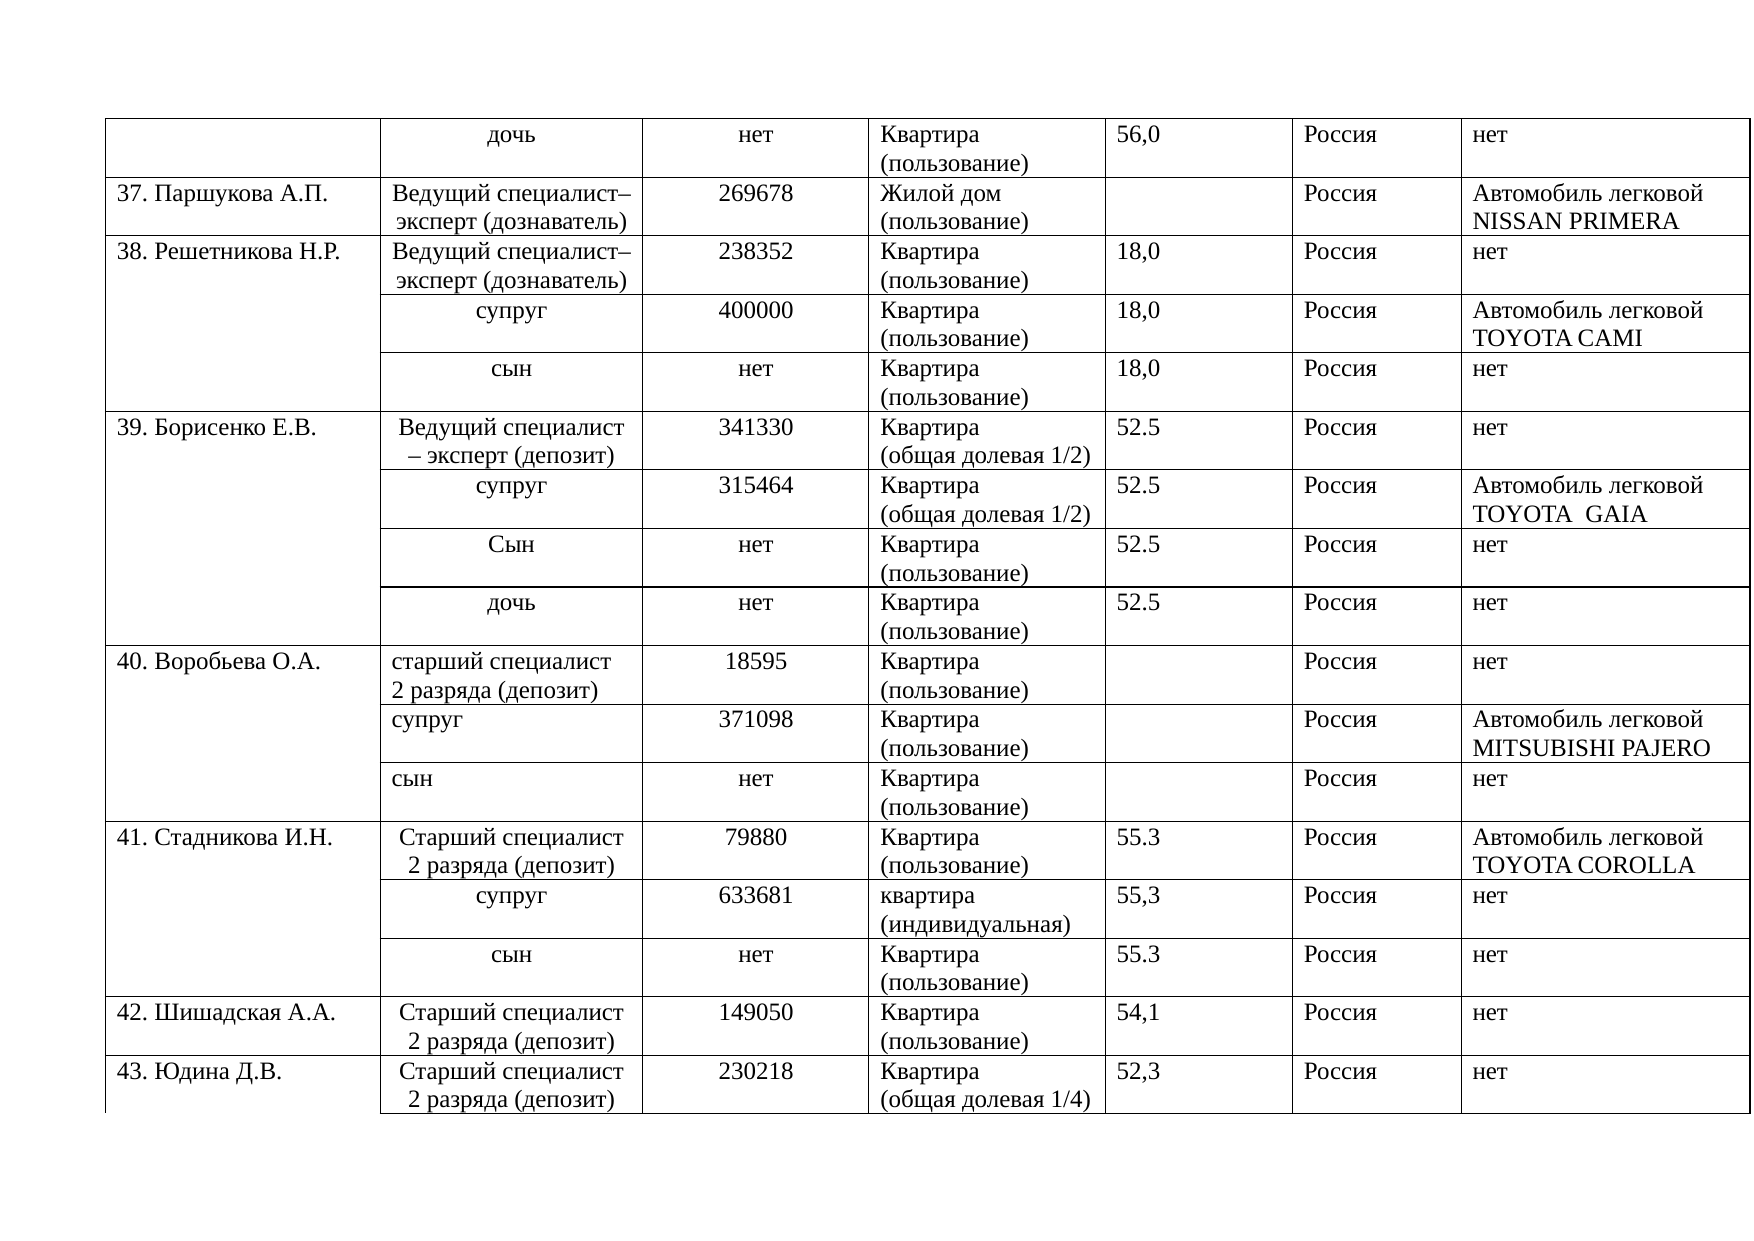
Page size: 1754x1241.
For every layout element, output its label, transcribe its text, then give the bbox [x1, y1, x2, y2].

table_cell нет [643, 588, 868, 645]
table_cell дочь [381, 119, 642, 177]
table_cell 37. Паршукова А.П. [106, 178, 380, 235]
table_cell Автомобиль легковой TOYOTA CAMI [1462, 295, 1749, 352]
table_cell Россия [1293, 646, 1461, 703]
table_cell нет [643, 763, 868, 821]
table_cell старший специалист 2 разряда (депозит) [381, 646, 642, 703]
table_cell 18595 [643, 646, 868, 703]
table_cell Россия [1293, 822, 1461, 879]
table_cell нет [1462, 997, 1749, 1055]
table_cell Россия [1293, 588, 1461, 645]
table_cell 18,0 [1106, 353, 1292, 411]
table_cell 371098 [643, 705, 868, 762]
table_cell Квартира (пользование) [869, 119, 1105, 177]
table_cell Квартира (пользование) [869, 939, 1105, 996]
table_cell Жилой дом (пользование) [869, 178, 1105, 235]
table_cell нет [1462, 1056, 1749, 1113]
table_cell 149050 [643, 997, 868, 1055]
table_cell сын [381, 763, 642, 821]
table_cell [1106, 178, 1292, 235]
table_cell нет [1462, 529, 1749, 586]
table_cell 400000 [643, 295, 868, 352]
table_cell Россия [1293, 119, 1461, 177]
table_cell 39. Борисенко Е.В. [106, 412, 380, 645]
table_cell Квартира (пользование) [869, 529, 1105, 586]
table_cell супруг [381, 880, 642, 938]
table_cell Автомобиль легковой TOYOTA GAIA [1462, 470, 1749, 528]
table_cell Россия [1293, 295, 1461, 352]
table_cell 56,0 [1106, 119, 1292, 177]
table_cell Россия [1293, 470, 1461, 528]
table_cell Квартира (пользование) [869, 822, 1105, 879]
table_cell нет [1462, 588, 1749, 645]
table_cell Квартира (пользование) [869, 588, 1105, 645]
table_cell 55,3 [1106, 822, 1292, 879]
table_cell 238352 [643, 236, 868, 294]
table_cell Квартира (пользование) [869, 236, 1105, 294]
table_cell 18,0 [1106, 236, 1292, 294]
table_cell Автомобиль легковой NISSAN PRIMERA [1462, 178, 1749, 235]
table_cell нет [1462, 939, 1749, 996]
table_cell супруг [381, 470, 642, 528]
table_cell супруг [381, 295, 642, 352]
table_cell нет [643, 353, 868, 411]
table_cell дочь [381, 588, 642, 645]
table_cell [1106, 705, 1292, 762]
table_cell нет [1462, 646, 1749, 703]
table_cell [1106, 646, 1292, 703]
table_cell нет [1462, 412, 1749, 469]
table_cell Ведущий специалист– эксперт (дознаватель) [381, 236, 642, 294]
table_cell 52,5 [1106, 470, 1292, 528]
table_cell Квартира (общая долевая 1/4) [869, 1056, 1105, 1113]
table_cell Квартира (пользование) [869, 295, 1105, 352]
table_cell Старший специалист 2 разряда (депозит) [381, 1056, 642, 1113]
table_cell Автомобиль легковой MITSUBISHI PAJERO [1462, 705, 1749, 762]
table_cell 41. Стадникова И.Н. [106, 822, 380, 996]
table_cell Старший специалист 2 разряда (депозит) [381, 997, 642, 1055]
table_cell Россия [1293, 880, 1461, 938]
table_cell Старший специалист 2 разряда (депозит) [381, 822, 642, 879]
table_cell 341330 [643, 412, 868, 469]
table_cell Ведущий специалист– эксперт (дознаватель) [381, 178, 642, 235]
table_cell Сын [381, 529, 642, 586]
table_cell Автомобиль легковой TOYOTA COROLLA [1462, 822, 1749, 879]
table_cell нет [1462, 119, 1749, 177]
table_cell нет [1462, 353, 1749, 411]
table_cell нет [1462, 880, 1749, 938]
table_cell Квартира (общая долевая 1/2) [869, 470, 1105, 528]
table_cell 18,0 [1106, 295, 1292, 352]
table_cell 52,5 [1106, 588, 1292, 645]
table_cell нет [643, 529, 868, 586]
table_cell 230218 [643, 1056, 868, 1113]
table_cell Ведущий специалист – эксперт (депозит) [381, 412, 642, 469]
table_cell 54,1 [1106, 997, 1292, 1055]
table_cell нет [1462, 763, 1749, 821]
table_cell квартира (индивидуальная) [869, 880, 1105, 938]
table_cell сын [381, 353, 642, 411]
table_cell 633681 [643, 880, 868, 938]
table_cell Россия [1293, 529, 1461, 586]
table_cell [1106, 763, 1292, 821]
table_cell Россия [1293, 939, 1461, 996]
table_cell 38. Решетникова Н.Р. [106, 236, 380, 411]
table_cell Россия [1293, 353, 1461, 411]
table_cell 52,5 [1106, 529, 1292, 586]
table_cell нет [1462, 236, 1749, 294]
table_cell Россия [1293, 236, 1461, 294]
table_cell Квартира (пользование) [869, 997, 1105, 1055]
table_cell 52,3 [1106, 1056, 1292, 1113]
table_cell Россия [1293, 763, 1461, 821]
table_cell Россия [1293, 997, 1461, 1055]
table_cell Квартира (пользование) [869, 353, 1105, 411]
table_cell 55,3 [1106, 939, 1292, 996]
table_cell 43. Юдина Д.В. [106, 1056, 380, 1113]
table_cell 42. Шишадская А.А. [106, 997, 380, 1055]
table_cell Квартира (общая долевая 1/2) [869, 412, 1105, 469]
table_cell 40. Воробьева О.А. [106, 646, 380, 821]
table_cell Россия [1293, 1056, 1461, 1113]
table_cell Россия [1293, 705, 1461, 762]
table_cell Россия [1293, 412, 1461, 469]
table_cell 52,5 [1106, 412, 1292, 469]
table_cell Квартира (пользование) [869, 763, 1105, 821]
table_cell нет [643, 939, 868, 996]
table_cell нет [643, 119, 868, 177]
table_cell сын [381, 939, 642, 996]
table_cell Квартира (пользование) [869, 705, 1105, 762]
table_cell 55,3 [1106, 880, 1292, 938]
table_cell супруг [381, 705, 642, 762]
table_cell 79880 [643, 822, 868, 879]
table_cell 269678 [643, 178, 868, 235]
table_cell Россия [1293, 178, 1461, 235]
table_cell Квартира (пользование) [869, 646, 1105, 703]
table_cell 315464 [643, 470, 868, 528]
table_cell [106, 119, 380, 177]
